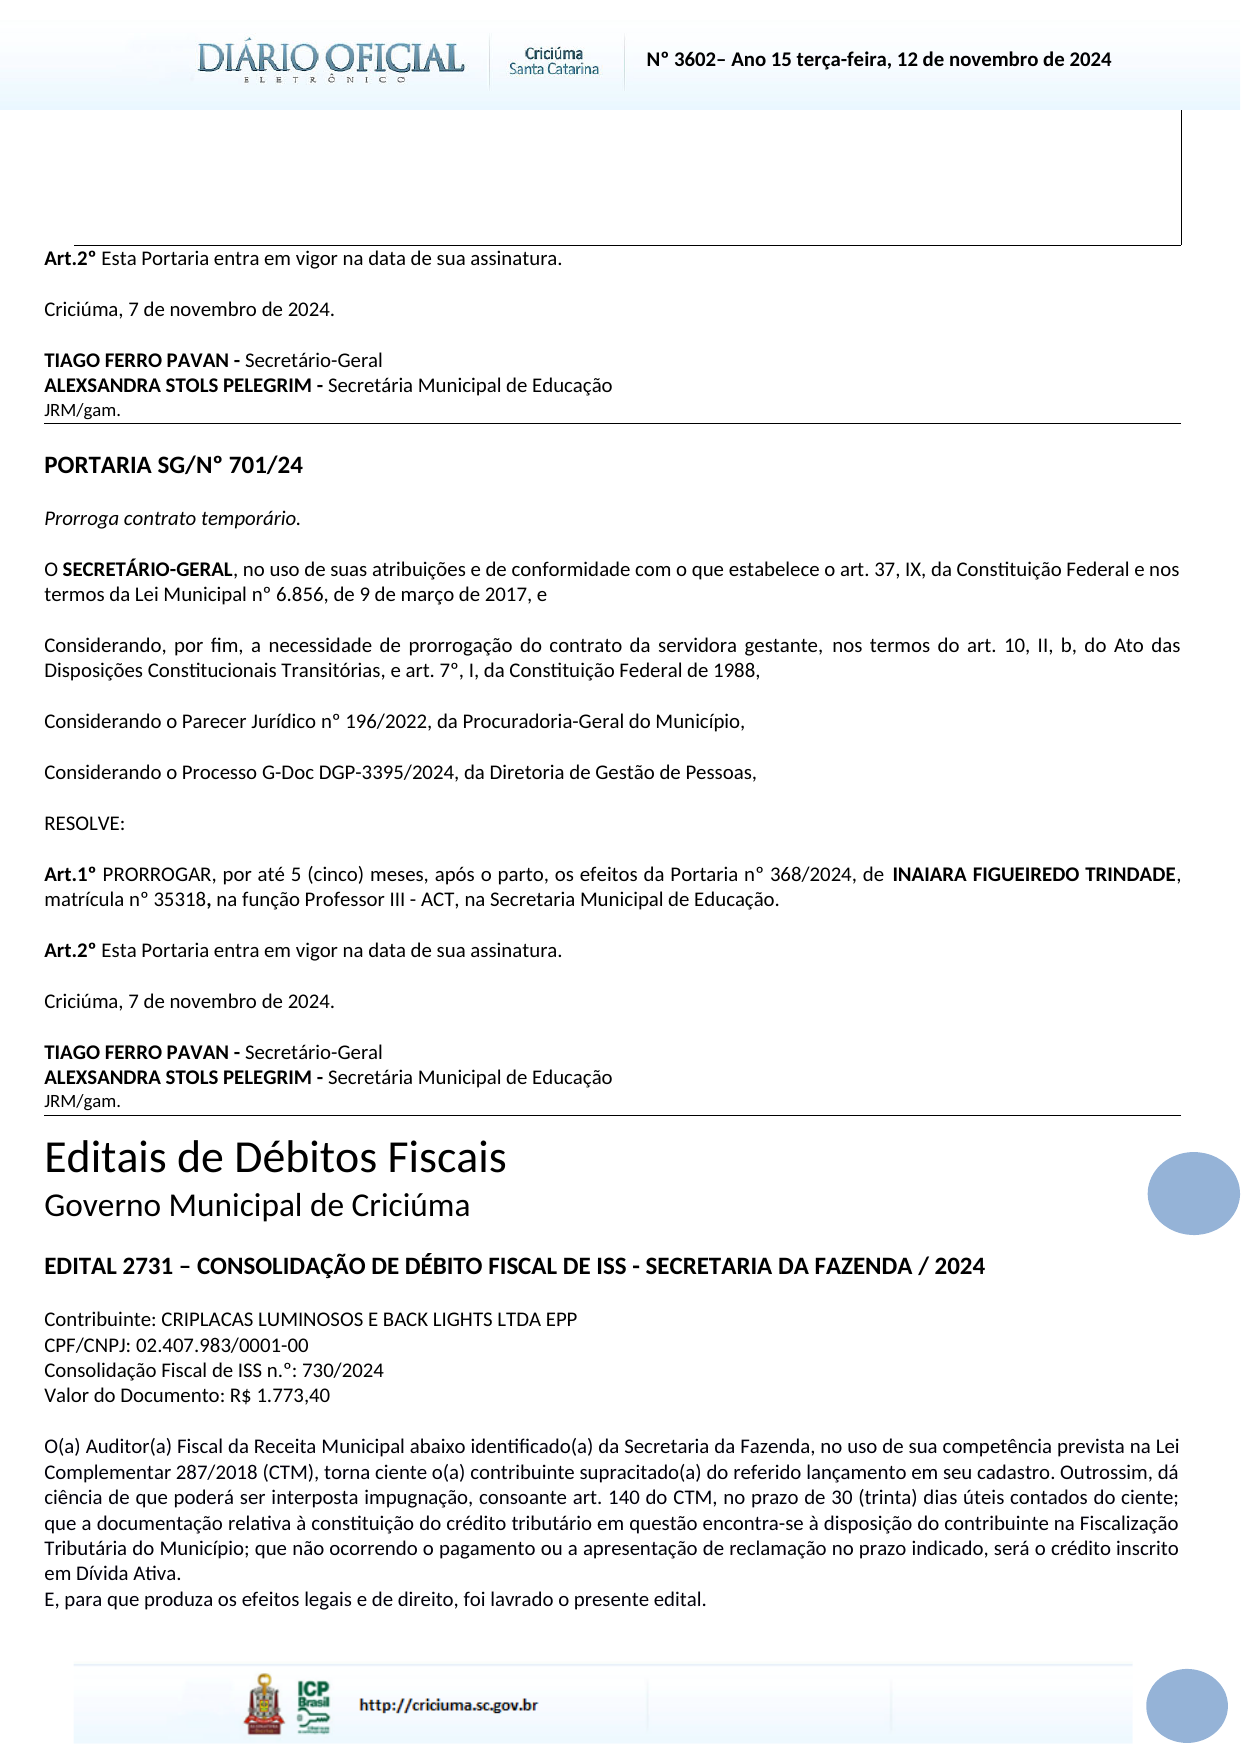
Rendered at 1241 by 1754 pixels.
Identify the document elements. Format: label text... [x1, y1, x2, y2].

text Editais de Débitos Fiscais [44, 1128, 1181, 1184]
text Consolidação Fiscal de ISS n.º: 730/2024 [44, 1357, 1181, 1383]
text ALEXSANDRA STOLS PELEGRIM - Secretária Municipal de Educação [44, 1064, 1181, 1090]
text EDITAL 2731 – CONSOLIDAÇÃO DE DÉBITO FISCAL DE ISS - SECRETARIA DA FAZENDA / 2024 [44, 1251, 1181, 1281]
text E, para que produza os efeitos legais e de direito, foi lavrado o presente edital. [44, 1586, 1181, 1611]
text Considerando o Processo G-Doc DGP-3395/2024, da Diretoria de Gestão de Pessoas, [44, 759, 1181, 785]
text O SECRETÁRIO-GERAL, no uso de suas atribuições e de conformidade com o que estabelece o art. 37, IX, da Constituição Federal e nos termos da Lei Municipal nº 6.856, de 9 de março de 2017, e [44, 556, 1181, 607]
text JRM/gam. [44, 1090, 1181, 1115]
text Considerando o Parecer Jurídico nº 196/2022, da Procuradoria-Geral do Município, [44, 708, 1181, 734]
text Governo Municipal de Criciúma [44, 1184, 1162, 1225]
text TIAGO FERRO PAVAN - Secretário-Geral [44, 1039, 1181, 1064]
text Contribuinte: CRIPLACAS LUMINOSOS E BACK LIGHTS LTDA EPP [44, 1306, 1181, 1332]
text TIAGO FERRO PAVAN - Secretário-Geral [44, 347, 1181, 372]
text RESOLVE: [44, 810, 1181, 836]
text O(a) Auditor(a) Fiscal da Receita Municipal abaixo identificado(a) da Secretaria da Fazenda, no uso de sua competência prevista na Lei Complementar 287/2018 (CTM), torna ciente o(a) contribuinte supracitado(a) do referido lançamento em seu cadastro. Outrossim, dá ciência de que poderá ser interposta impugnação, consoante art. 140 do CTM, no prazo de 30 (trinta) dias úteis contados do ciente; que a documentação relativa à constituição do crédito tributário em questão encontra-se à disposição do contribuinte na Fiscalização Tributária do Município; que não ocorrendo o pagamento ou a apresentação de reclamação no prazo indicado, será o crédito inscrito em Dívida Ativa. [44, 1433, 1181, 1586]
text Criciúma, 7 de novembro de 2024. [44, 988, 1181, 1013]
text CPF/CNPJ: 02.407.983/0001-00 [44, 1332, 1181, 1357]
text Art.2º Esta Portaria entra em vigor na data de sua assinatura. [44, 245, 1181, 271]
text Considerando, por fim, a necessidade de prorrogação do contrato da servidora gestante, nos termos do art. 10, II, b, do Ato das Disposições Constitucionais Transitórias, e art. 7º, I, da Constituição Federal de 1988, [44, 632, 1181, 683]
text ALEXSANDRA STOLS PELEGRIM - Secretária Municipal de Educação [44, 372, 1181, 398]
text Prorroga contrato temporário. [44, 505, 1181, 531]
text Criciúma, 7 de novembro de 2024. [44, 296, 1181, 321]
text Art.2º Esta Portaria entra em vigor na data de sua assinatura. [44, 937, 1181, 963]
text PORTARIA SG/Nº 701/24 [44, 449, 1181, 480]
text Valor do Documento: R$ 1.773,40 [44, 1383, 1181, 1408]
text Art.1º PRORROGAR, por até 5 (cinco) meses, após o parto, os efeitos da Portaria nº 368/2024, de INAIARA FIGUEIREDO TRINDADE, matrícula nº 35318, na função Professor III - ACT, na Secretaria Municipal de Educação. [44, 861, 1181, 912]
text JRM/gam. [44, 398, 1181, 423]
